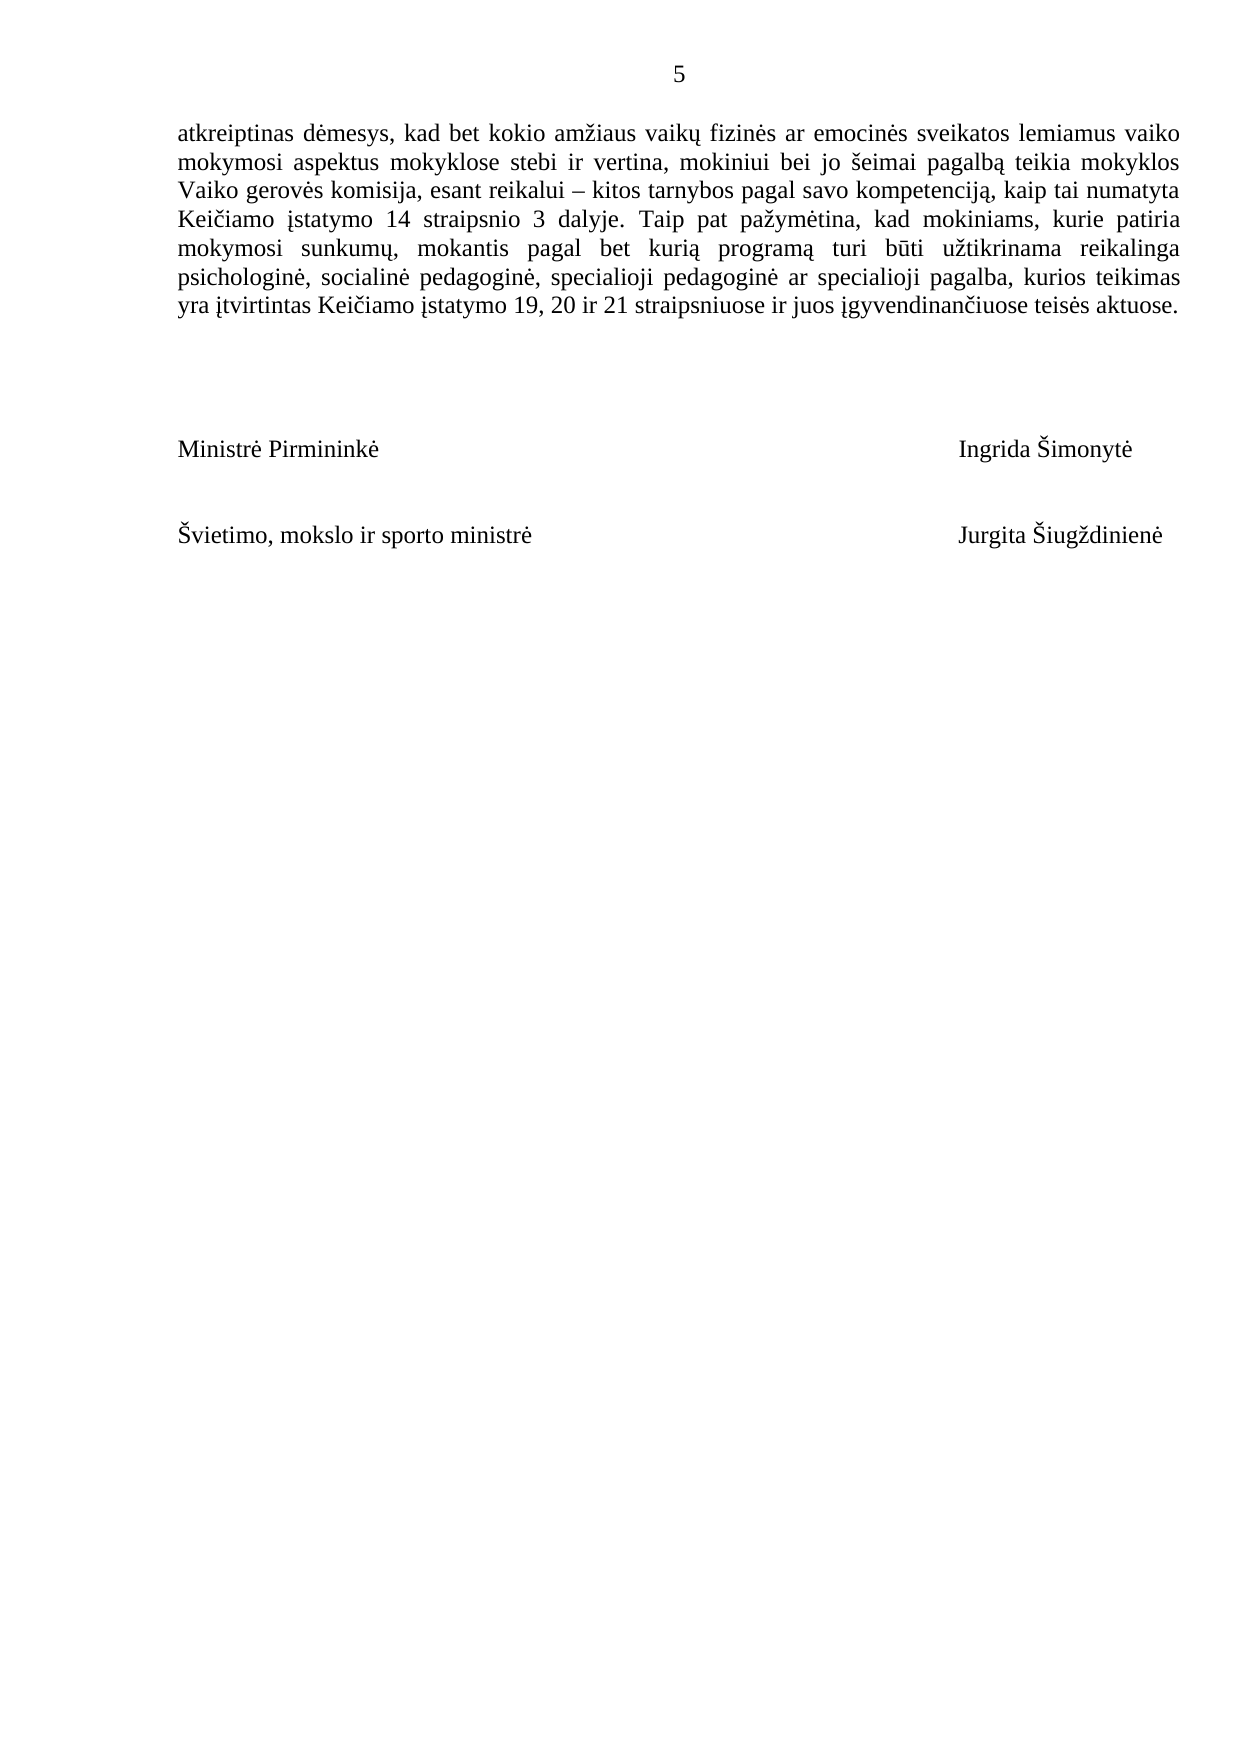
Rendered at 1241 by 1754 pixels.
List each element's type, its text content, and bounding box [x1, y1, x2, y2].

text Švietimo, mokslo ir sporto ministrė Jurgita Šiugždinienė [177, 521, 1181, 549]
text atkreiptinas dėmesys, kad bet kokio amžiaus vaikų fizinės ar emocinės sveikatos lemiamus vaiko mokymosi aspektus mokyklose stebi ir vertina, mokiniui bei jo šeimai pagalbą teikia mokyklos Vaiko gerovės komisija, esant reikalui – kitos tarnybos pagal savo kompetenciją, kaip tai numatyta Keičiamo įstatymo 14 straipsnio 3 dalyje. Taip pat pažymėtina, kad mokiniams, kurie patiria mokymosi sunkumų, mokantis pagal bet kurią programą turi būti užtikrinama reikalinga psichologinė, socialinė pedagoginė, specialioji pedagoginė ar specialioji pagalba, kurios teikimas yra įtvirtintas Keičiamo įstatymo 19, 20 ir 21 straipsniuose ir juos įgyvendinančiuose teisės aktuose. [177, 118, 1181, 319]
text Ministrė Pirmininkė Ingrida Šimonytė [177, 434, 1181, 463]
